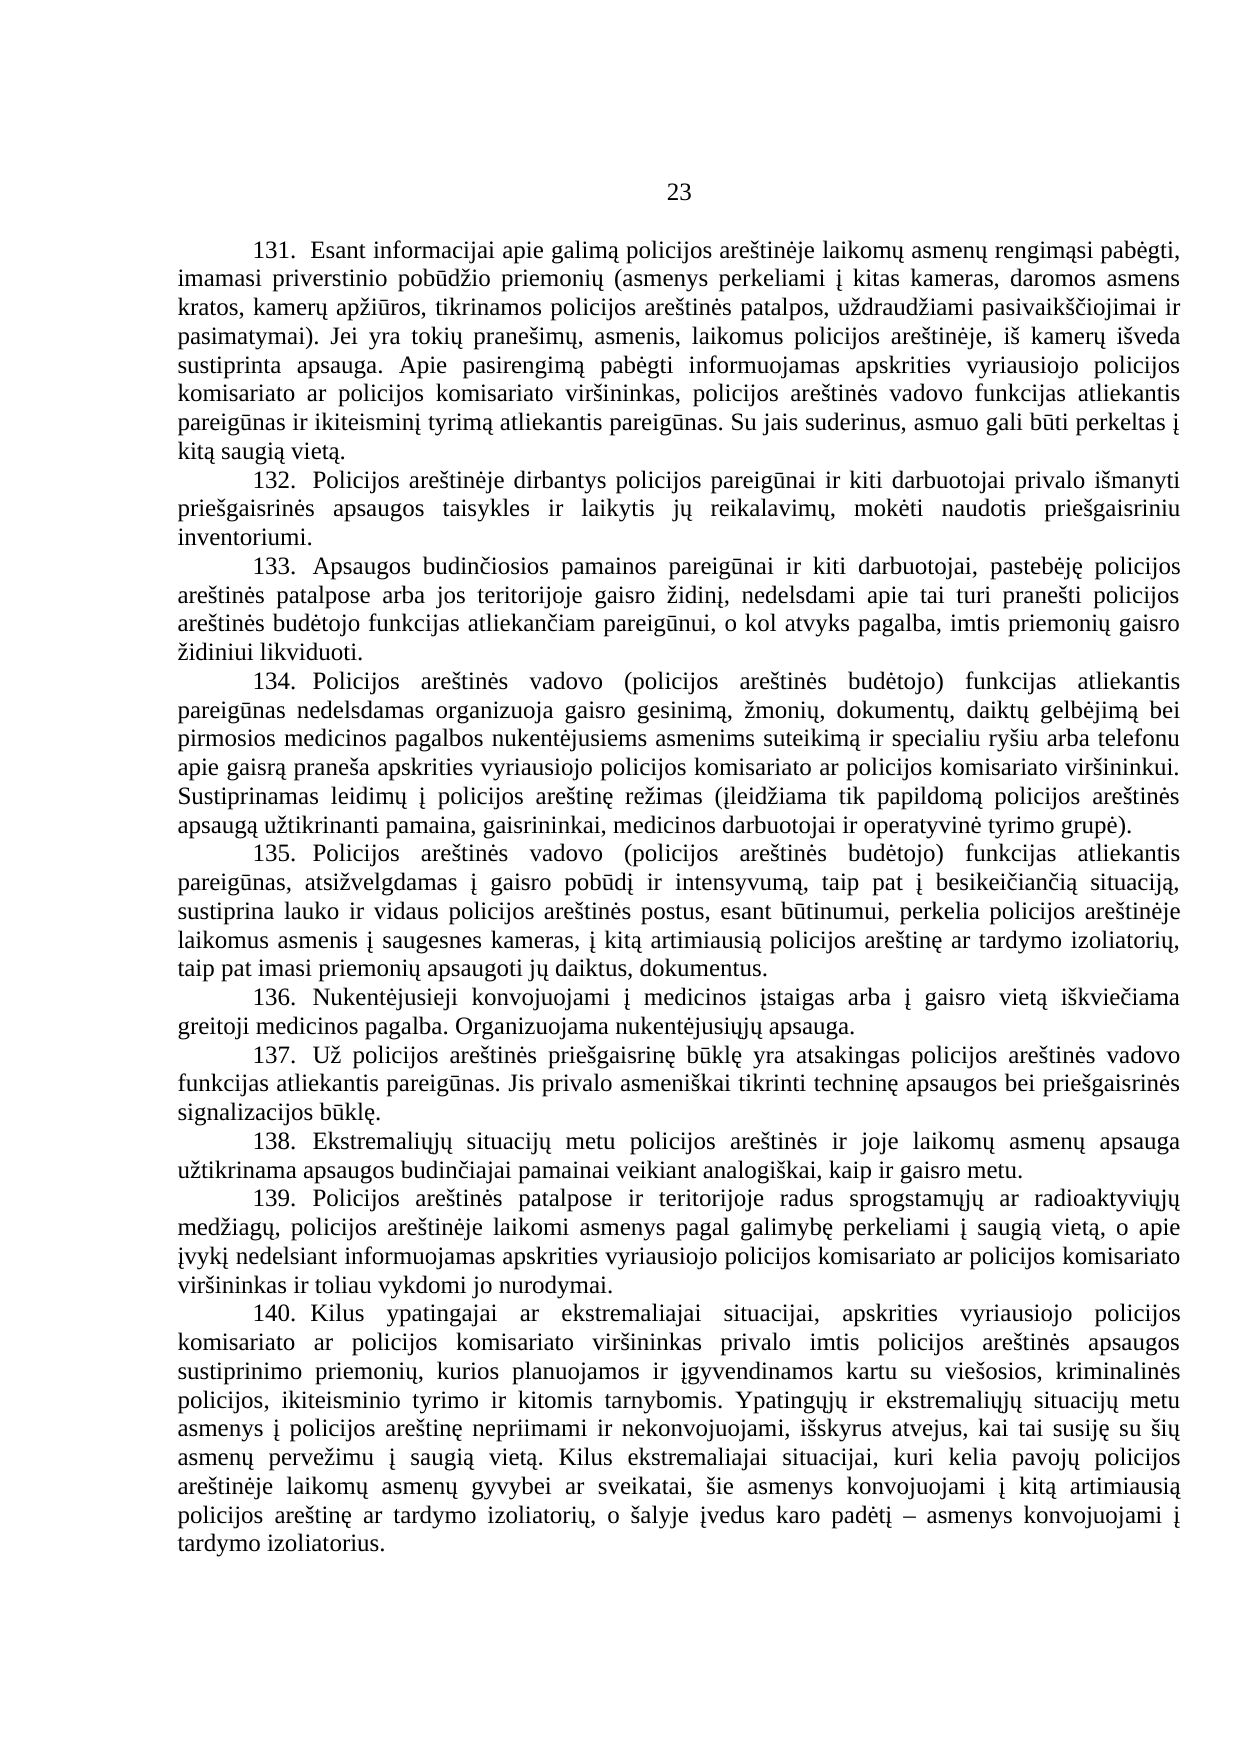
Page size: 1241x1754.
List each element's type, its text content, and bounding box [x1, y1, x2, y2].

text 137. Už policijos areštinės priešgaisrinę būklę yra atsakingas policijos areštinės vadovo funkcijas atliekantis pareigūnas. Jis privalo asmeniškai tikrinti techninę apsaugos bei priešgaisrinės signalizacijos būklę. [177, 1040, 1181, 1126]
text 136. Nukentėjusieji konvojuojami į medicinos įstaigas arba į gaisro vietą iškviečiama greitoji medicinos pagalba. Organizuojama nukentėjusiųjų apsauga. [177, 982, 1181, 1040]
text 140. Kilus ypatingajai ar ekstremaliajai situacijai, apskrities vyriausiojo policijos komisariato ar policijos komisariato viršininkas privalo imtis policijos areštinės apsaugos sustiprinimo priemonių, kurios planuojamos ir įgyvendinamos kartu su viešosios, kriminalinės policijos, ikiteisminio tyrimo ir kitomis tarnybomis. Ypatingųjų ir ekstremaliųjų situacijų metu asmenys į policijos areštinę nepriimami ir nekonvojuojami, išskyrus atvejus, kai tai susiję su šių asmenų pervežimu į saugią vietą. Kilus ekstremaliajai situacijai, kuri kelia pavojų policijos areštinėje laikomų asmenų gyvybei ar sveikatai, šie asmenys konvojuojami į kitą artimiausią policijos areštinę ar tardymo izoliatorių, o šalyje įvedus karo padėtį – asmenys konvojuojami į tardymo izoliatorius. [177, 1298, 1181, 1557]
text 139. Policijos areštinės patalpose ir teritorijoje radus sprogstamųjų ar radioaktyviųjų medžiagų, policijos areštinėje laikomi asmenys pagal galimybę perkeliami į saugią vietą, o apie įvykį nedelsiant informuojamas apskrities vyriausiojo policijos komisariato ar policijos komisariato viršininkas ir toliau vykdomi jo nurodymai. [177, 1183, 1181, 1298]
text 131. Esant informacijai apie galimą policijos areštinėje laikomų asmenų rengimąsi pabėgti, imamasi priverstinio pobūdžio priemonių (asmenys perkeliami į kitas kameras, daromos asmens kratos, kamerų apžiūros, tikrinamos policijos areštinės patalpos, uždraudžiami pasivaikščiojimai ir pasimatymai). Jei yra tokių pranešimų, asmenis, laikomus policijos areštinėje, iš kamerų išveda sustiprinta apsauga. Apie pasirengimą pabėgti informuojamas apskrities vyriausiojo policijos komisariato ar policijos komisariato viršininkas, policijos areštinės vadovo funkcijas atliekantis pareigūnas ir ikiteisminį tyrimą atliekantis pareigūnas. Su jais suderinus, asmuo gali būti perkeltas į kitą saugią vietą. [177, 235, 1181, 465]
text 133. Apsaugos budinčiosios pamainos pareigūnai ir kiti darbuotojai, pastebėję policijos areštinės patalpose arba jos teritorijoje gaisro židinį, nedelsdami apie tai turi pranešti policijos areštinės budėtojo funkcijas atliekančiam pareigūnui, o kol atvyks pagalba, imtis priemonių gaisro židiniui likviduoti. [177, 551, 1181, 666]
text 138. Ekstremaliųjų situacijų metu policijos areštinės ir joje laikomų asmenų apsauga užtikrinama apsaugos budinčiajai pamainai veikiant analogiškai, kaip ir gaisro metu. [177, 1126, 1181, 1183]
text 134. Policijos areštinės vadovo (policijos areštinės budėtojo) funkcijas atliekantis pareigūnas nedelsdamas organizuoja gaisro gesinimą, žmonių, dokumentų, daiktų gelbėjimą bei pirmosios medicinos pagalbos nukentėjusiems asmenims suteikimą ir specialiu ryšiu arba telefonu apie gaisrą praneša apskrities vyriausiojo policijos komisariato ar policijos komisariato viršininkui. Sustiprinamas leidimų į policijos areštinę režimas (įleidžiama tik papildomą policijos areštinės apsaugą užtikrinanti pamaina, gaisrininkai, medicinos darbuotojai ir operatyvinė tyrimo grupė). [177, 666, 1181, 838]
text 132. Policijos areštinėje dirbantys policijos pareigūnai ir kiti darbuotojai privalo išmanyti priešgaisrinės apsaugos taisykles ir laikytis jų reikalavimų, mokėti naudotis priešgaisriniu inventoriumi. [177, 465, 1181, 551]
text 135. Policijos areštinės vadovo (policijos areštinės budėtojo) funkcijas atliekantis pareigūnas, atsižvelgdamas į gaisro pobūdį ir intensyvumą, taip pat į besikeičiančią situaciją, sustiprina lauko ir vidaus policijos areštinės postus, esant būtinumui, perkelia policijos areštinėje laikomus asmenis į saugesnes kameras, į kitą artimiausią policijos areštinę ar tardymo izoliatorių, taip pat imasi priemonių apsaugoti jų daiktus, dokumentus. [177, 838, 1181, 982]
